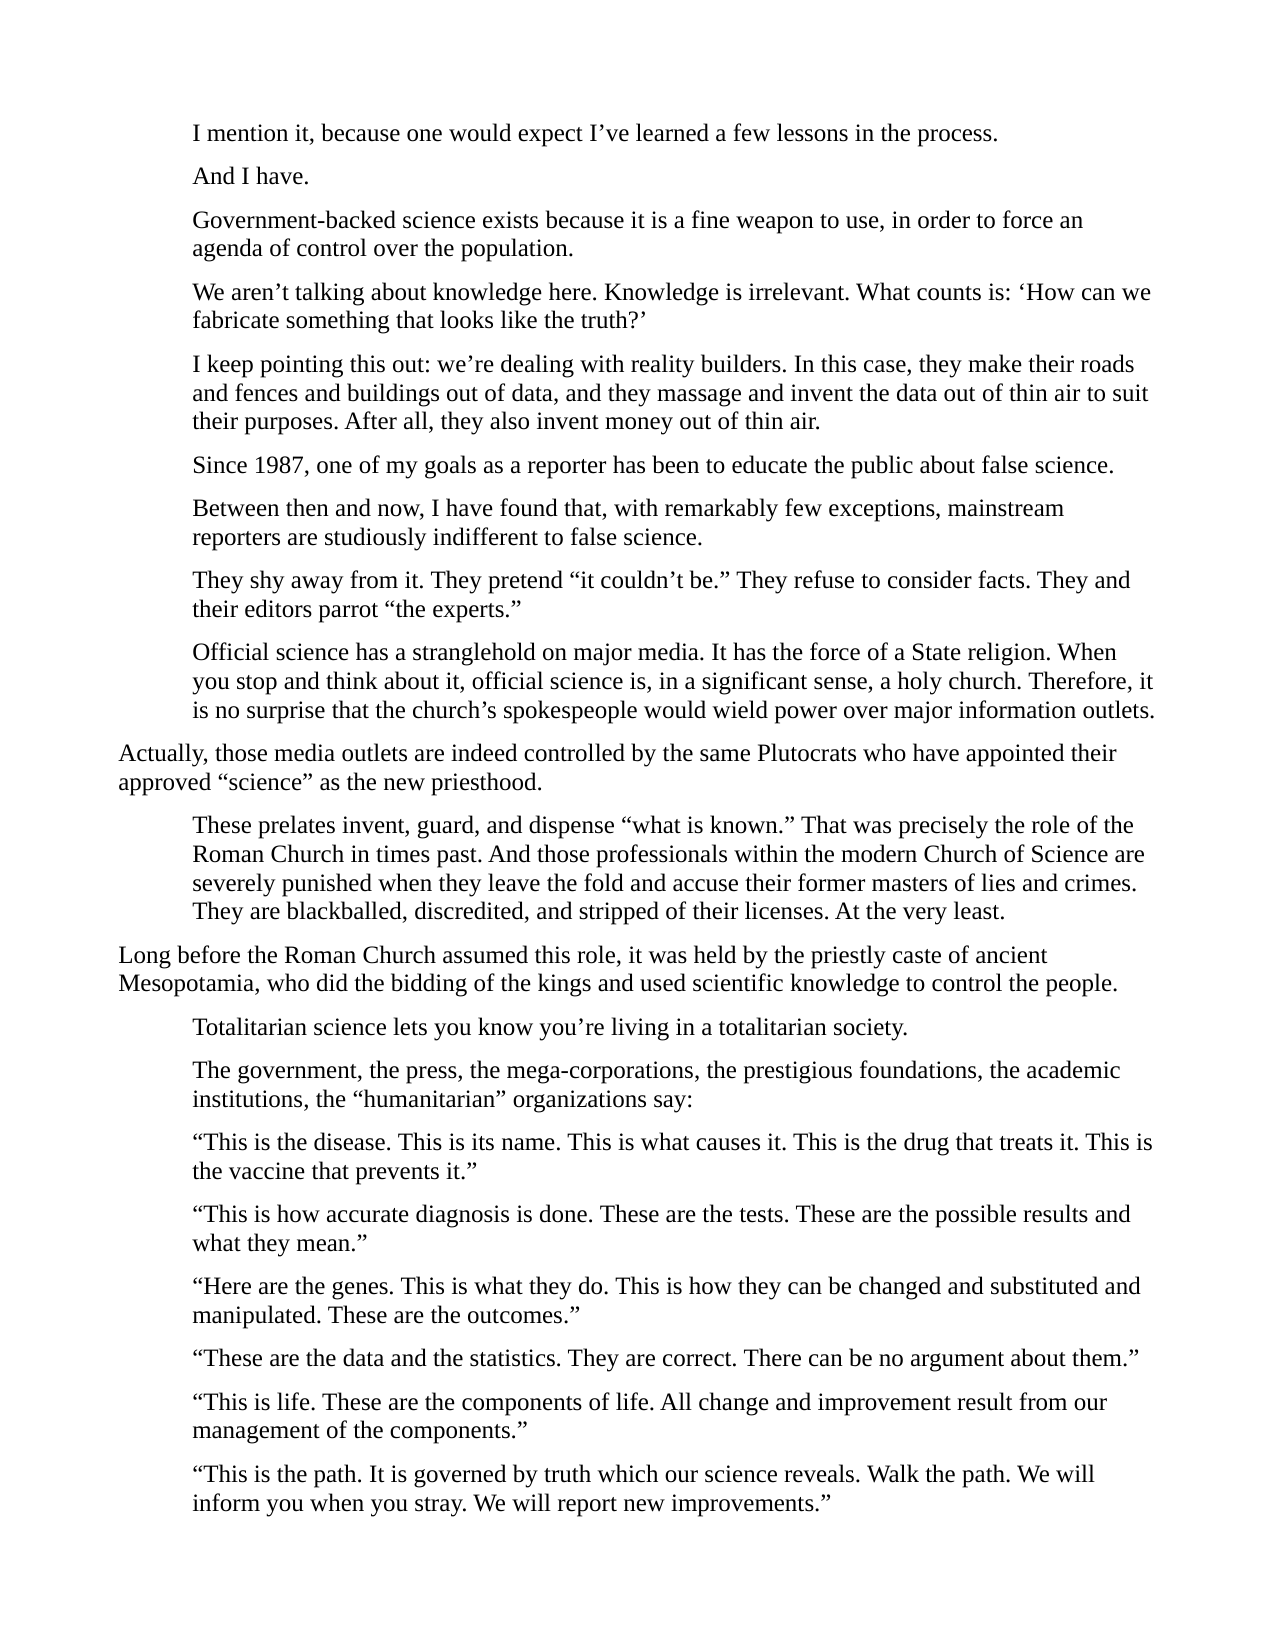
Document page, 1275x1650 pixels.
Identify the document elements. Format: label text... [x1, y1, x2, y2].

text “This is life. These are the components of life. All change and improvement result from our management of the components.” [192, 1387, 1157, 1444]
text “This is the path. It is governed by truth which our science reveals. Walk the path. We will inform you when you stray. We will report new improvements.” [192, 1459, 1157, 1516]
text “This is the disease. This is its name. This is what causes it. This is the drug that treats it. This is the vaccine that prevents it.” [192, 1127, 1157, 1185]
text “These are the data and the statistics. They are correct. There can be no argument about them.” [192, 1343, 1157, 1372]
text Since 1987, one of my goals as a reporter has been to educate the public about false science. [192, 450, 1157, 478]
text The government, the press, the mega-corporations, the prestigious foundations, the academic institutions, the “humanitarian” organizations say: [192, 1055, 1157, 1113]
text “This is how accurate diagnosis is done. These are the tests. These are the possible results and what they mean.” [192, 1199, 1157, 1257]
text These prelates invent, guard, and dispense “what is known.” That was precisely the role of the Roman Church in times past. And those professionals within the modern Church of Science are severely punished when they leave the fold and accuse their former masters of lies and crimes. They are blackballed, discredited, and stripped of their licenses. At the very least. [192, 810, 1157, 925]
text I mention it, because one would expect I’ve learned a few lessons in the process. [192, 118, 1157, 147]
text Between then and now, I have found that, with remarkably few exceptions, mainstream reporters are studiously indifferent to false science. [192, 493, 1157, 551]
text Official science has a stranglehold on major media. It has the force of a State religion. When you stop and think about it, official science is, in a significant sense, a holy church. Therefore, it is no surprise that the church’s spokespeople would wield power over major information outlets. [192, 637, 1157, 723]
text We aren’t talking about knowledge here. Knowledge is irrelevant. What counts is: ‘How can we fabricate something that looks like the truth?’ [192, 277, 1157, 334]
text “Here are the genes. This is what they do. This is how they can be changed and substituted and manipulated. These are the outcomes.” [192, 1271, 1157, 1329]
text I keep pointing this out: we’re dealing with reality builders. In this case, they make their roads and fences and buildings out of data, and they massage and invent the data out of thin air to suit their purposes. After all, they also invent money out of thin air. [192, 349, 1157, 435]
text Actually, those media outlets are indeed controlled by the same Plutocrats who have appointed their approved “science” as the new priesthood. [118, 738, 1157, 796]
text They shy away from it. They pretend “it couldn’t be.” They refuse to consider facts. They and their editors parrot “the experts.” [192, 565, 1157, 623]
text Totalitarian science lets you know you’re living in a totalitarian society. [192, 1012, 1157, 1041]
text And I have. [192, 161, 1157, 190]
text Government-backed science exists because it is a fine weapon to use, in order to force an agenda of control over the population. [192, 205, 1157, 262]
text Long before the Roman Church assumed this role, it was held by the priestly caste of ancient Mesopotamia, who did the bidding of the kings and used scientific knowledge to control the people. [118, 940, 1157, 997]
